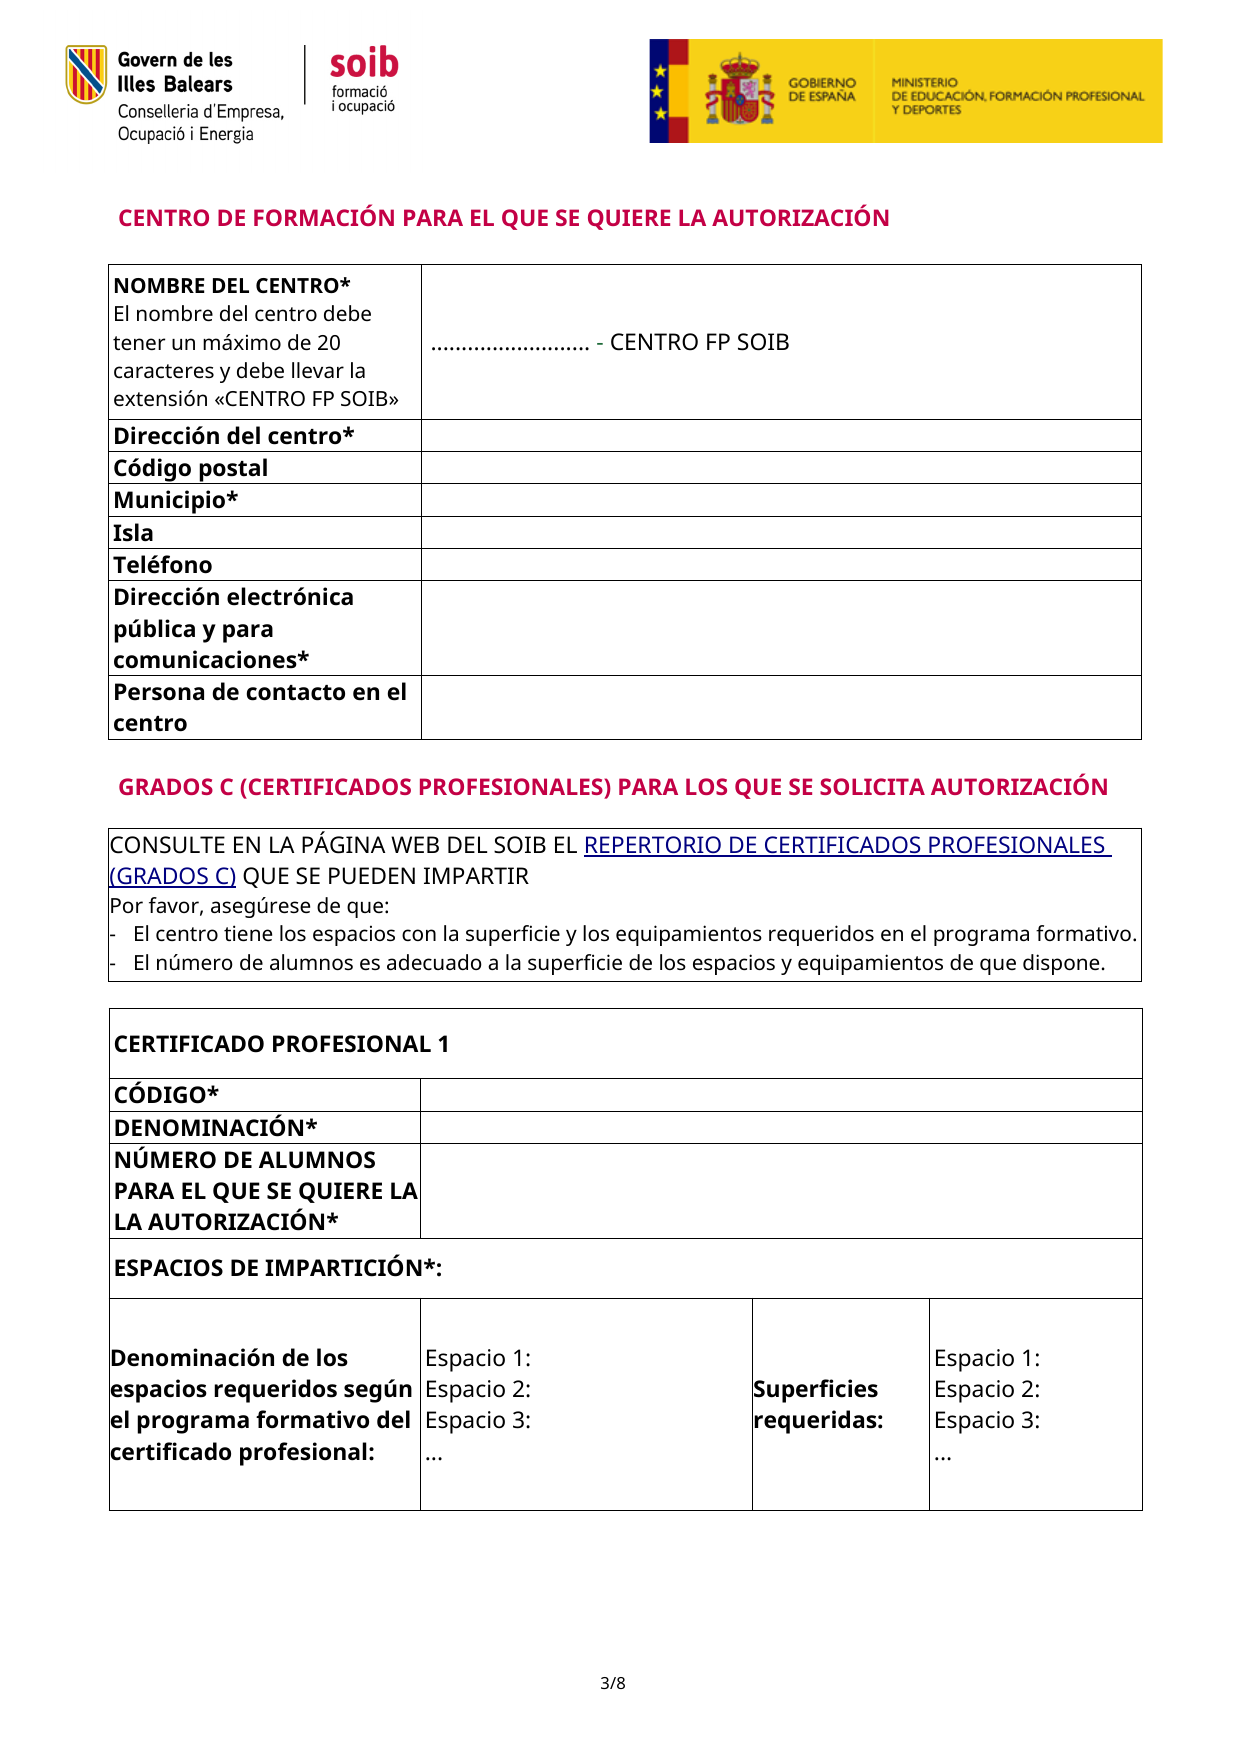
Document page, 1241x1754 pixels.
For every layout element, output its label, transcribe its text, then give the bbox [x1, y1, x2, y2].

table_cell [422, 420, 1141, 451]
table_cell Persona de contacto en el centro [109, 676, 421, 738]
table_cell Dirección electrónica pública y para comunicaciones* [109, 581, 421, 675]
picture [32, 10, 423, 173]
table_cell Isla [109, 517, 421, 548]
text CENTRO DE FORMACIÓN PARA EL QUE SE QUIERE LA AUTORIZACIÓN [118, 202, 1184, 233]
table_cell [421, 1112, 1142, 1143]
table_header CERTIFICADO PROFESIONAL 1 [110, 1009, 1142, 1078]
table_cell [422, 517, 1141, 548]
text GRADOS C (CERTIFICADOS PROFESIONALES) PARA LOS QUE SE SOLICITA AUTORIZACIÓN [118, 771, 1184, 802]
table_cell Denominación de los espacios requeridos según el programa formativo del certificado profesional: [110, 1299, 420, 1510]
table_cell NÚMERO DE ALUMNOS PARA EL QUE SE QUIERE LA LA AUTORIZACIÓN* [110, 1144, 420, 1238]
table_cell Espacio 1: Espacio 2: Espacio 3: ... [930, 1299, 1142, 1510]
table_cell Espacio 1: Espacio 2: Espacio 3: ... [421, 1299, 752, 1510]
table_cell [421, 1144, 1142, 1238]
table_cell ESPACIOS DE IMPARTICIÓN*: [110, 1239, 1142, 1297]
table_cell CÓDIGO* [110, 1079, 420, 1111]
table_cell Dirección del centro* [109, 420, 421, 451]
table_header .......................... - CENTRO FP SOIB [422, 265, 1141, 419]
table_cell Teléfono [109, 549, 421, 580]
table_cell Código postal [109, 452, 421, 483]
table_cell Municipio* [109, 484, 421, 516]
table_cell Superficies requeridas: [753, 1299, 929, 1510]
picture [649, 39, 1163, 143]
table_cell DENOMINACIÓN* [110, 1112, 420, 1143]
table_header NOMBRE DEL CENTRO* El nombre del centro debe tener un máximo de 20 caracteres y debe llevar la extensión «CENTRO FP SOIB» [109, 265, 421, 419]
table_cell [422, 452, 1141, 483]
table_cell [422, 581, 1141, 675]
table_cell [422, 484, 1141, 516]
table_header CONSULTE EN LA PÁGINA WEB DEL SOIB EL REPERTORIO DE CERTIFICADOS PROFESIONALES (GRADOS C) QUE SE PUEDEN IMPARTIR Por favor, asegúrese de que: El centro tiene los espacios con la superficie y los equipamientos requeridos en el programa formativo. El número de alumnos es adecuado a la superficie de los espacios y equipamientos de que dispone. [109, 829, 1141, 981]
table_cell [422, 549, 1141, 580]
table_cell [422, 676, 1141, 738]
table_cell [421, 1079, 1142, 1111]
